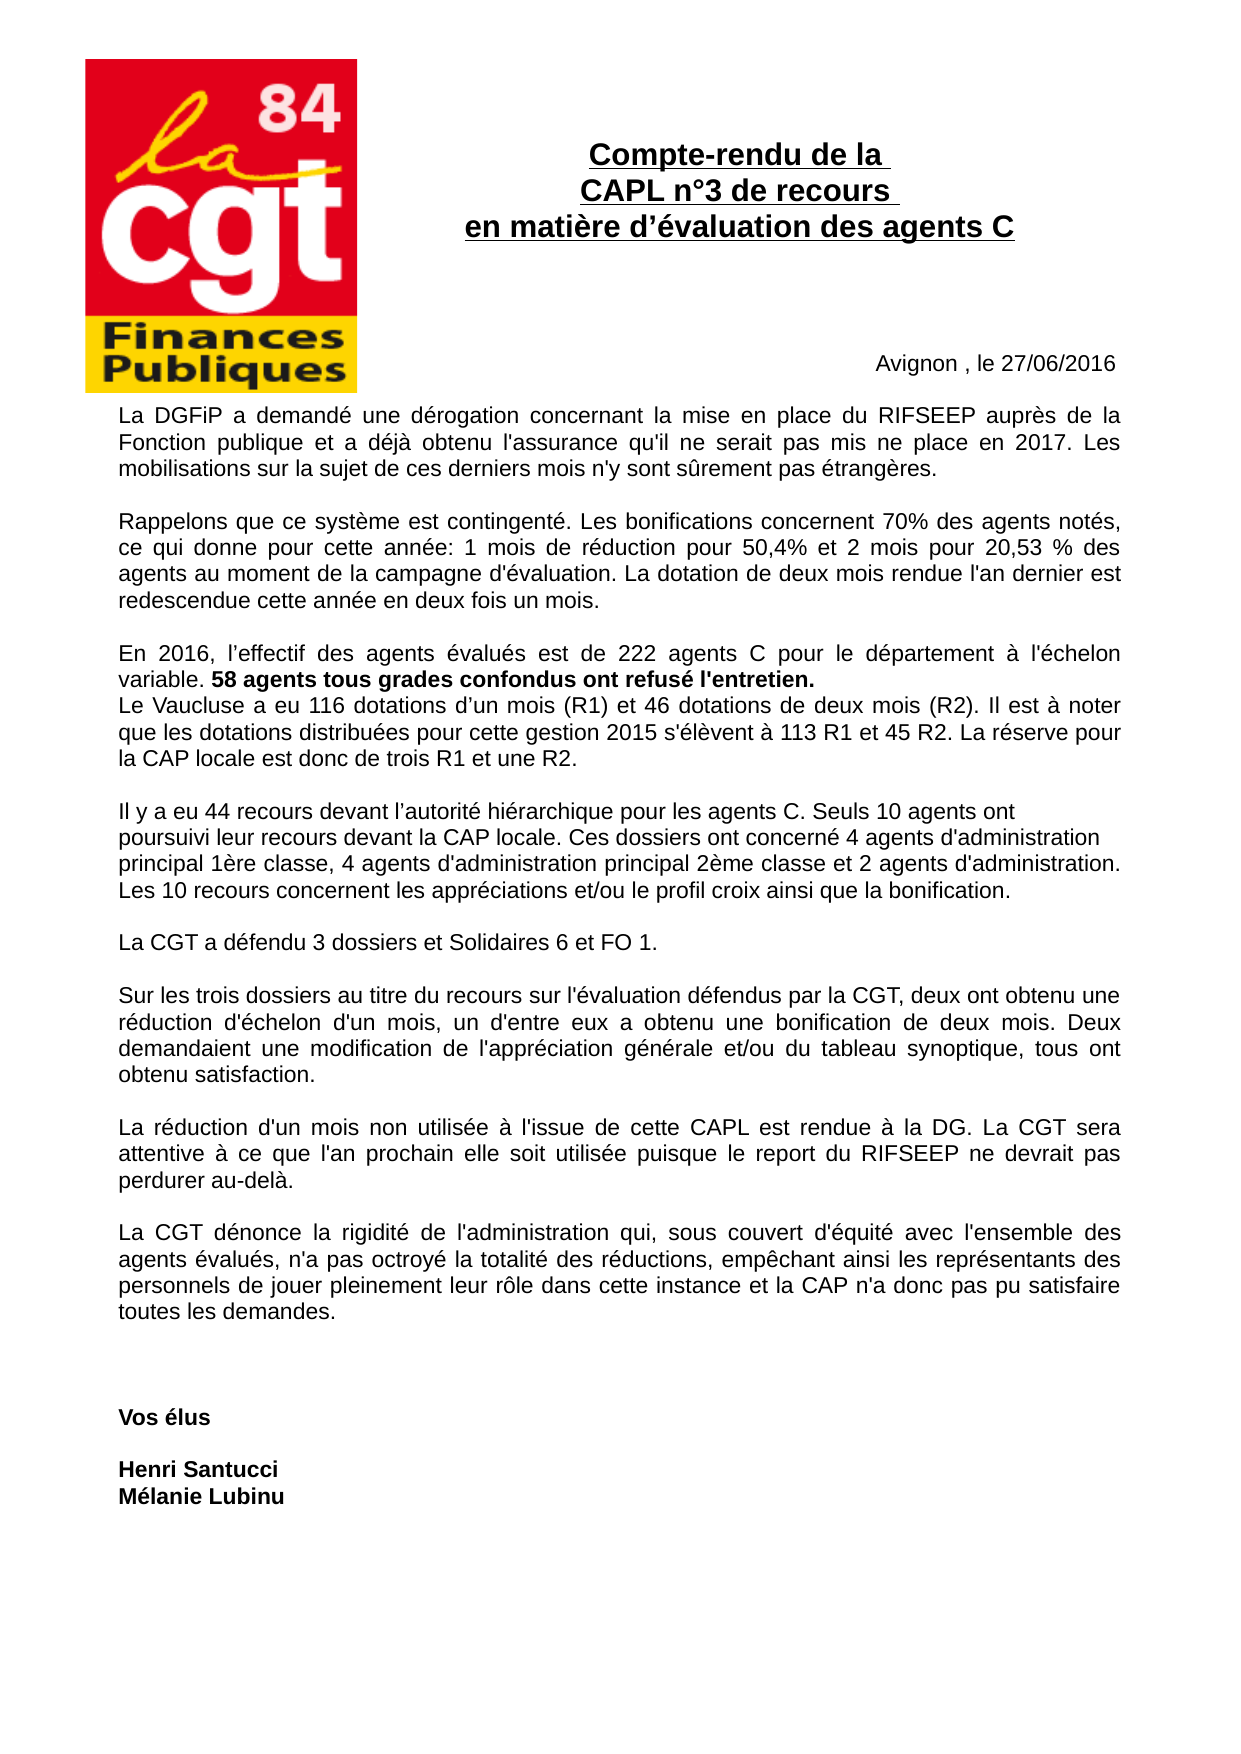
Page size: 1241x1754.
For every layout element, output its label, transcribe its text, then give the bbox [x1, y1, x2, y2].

text La CGT a défendu 3 dossiers et Solidaires 6 et FO 1. [118, 929, 1122, 956]
text Sur les trois dossiers au titre du recours sur l'évaluation défendus par la CGT, deux ont obtenu une réduction d'échelon d'un mois, un d'entre eux a obtenu une bonification de deux mois. Deux demandaient une modification de l'appréciation générale et/ou du tableau synoptique, tous ont obtenu satisfaction. [118, 982, 1122, 1087]
text Le Vaucluse a eu 116 dotations d’un mois (R1) et 46 dotations de deux mois (R2). Il est à noter que les dotations distribuées pour cette gestion 2015 s'élèvent à 113 R1 et 45 R2. La réserve pour la CAP locale est donc de trois R1 et une R2. [118, 692, 1122, 771]
text principal 1ère classe, 4 agents d'administration principal 2ème classe et 2 agents d'administration. Les 10 recours concernent les appréciations et/ou le profil croix ainsi que la bonification. [118, 850, 1122, 903]
text CAPL n°3 de recours [358, 172, 1122, 208]
text Compte-rendu de la [358, 136, 1122, 172]
text Avignon , le 27/06/2016 [358, 349, 1122, 376]
text en matière d’évaluation des agents C [358, 208, 1122, 244]
picture [85, 59, 358, 393]
text La réduction d'un mois non utilisée à l'issue de cette CAPL est rendue à la DG. La CGT sera attentive à ce que l'an prochain elle soit utilisée puisque le report du RIFSEEP ne devrait pas perdurer au-delà. [118, 1114, 1122, 1193]
text La DGFiP a demandé une dérogation concernant la mise en place du RIFSEEP auprès de la Fonction publique et a déjà obtenu l'assurance qu'il ne serait pas mis ne place en 2017. Les mobilisations sur la sujet de ces derniers mois n'y sont sûrement pas étrangères. [118, 402, 1122, 481]
text Rappelons que ce système est contingenté. Les bonifications concernent 70% des agents notés, ce qui donne pour cette année: 1 mois de réduction pour 50,4% et 2 mois pour 20,53 % des agents au moment de la campagne d'évaluation. La dotation de deux mois rendue l'an dernier est redescendue cette année en deux fois un mois. [118, 508, 1122, 613]
text Vos élus [118, 1404, 1122, 1430]
text poursuivi leur recours devant la CAP locale. Ces dossiers ont concerné 4 agents d'administration [118, 824, 1122, 850]
text Henri Santucci [118, 1456, 1122, 1483]
text En 2016, l’effectif des agents évalués est de 222 agents C pour le département à l'échelon variable. 58 agents tous grades confondus ont refusé l'entretien. [118, 639, 1122, 692]
text La CGT dénonce la rigidité de l'administration qui, sous couvert d'équité avec l'ensemble des agents évalués, n'a pas octroyé la totalité des réductions, empêchant ainsi les représentants des personnels de jouer pleinement leur rôle dans cette instance et la CAP n'a donc pas pu satisfaire toutes les demandes. [118, 1219, 1122, 1325]
text Mélanie Lubinu [118, 1483, 1122, 1509]
text Il y a eu 44 recours devant l’autorité hiérarchique pour les agents C. Seuls 10 agents ont [118, 798, 1122, 824]
